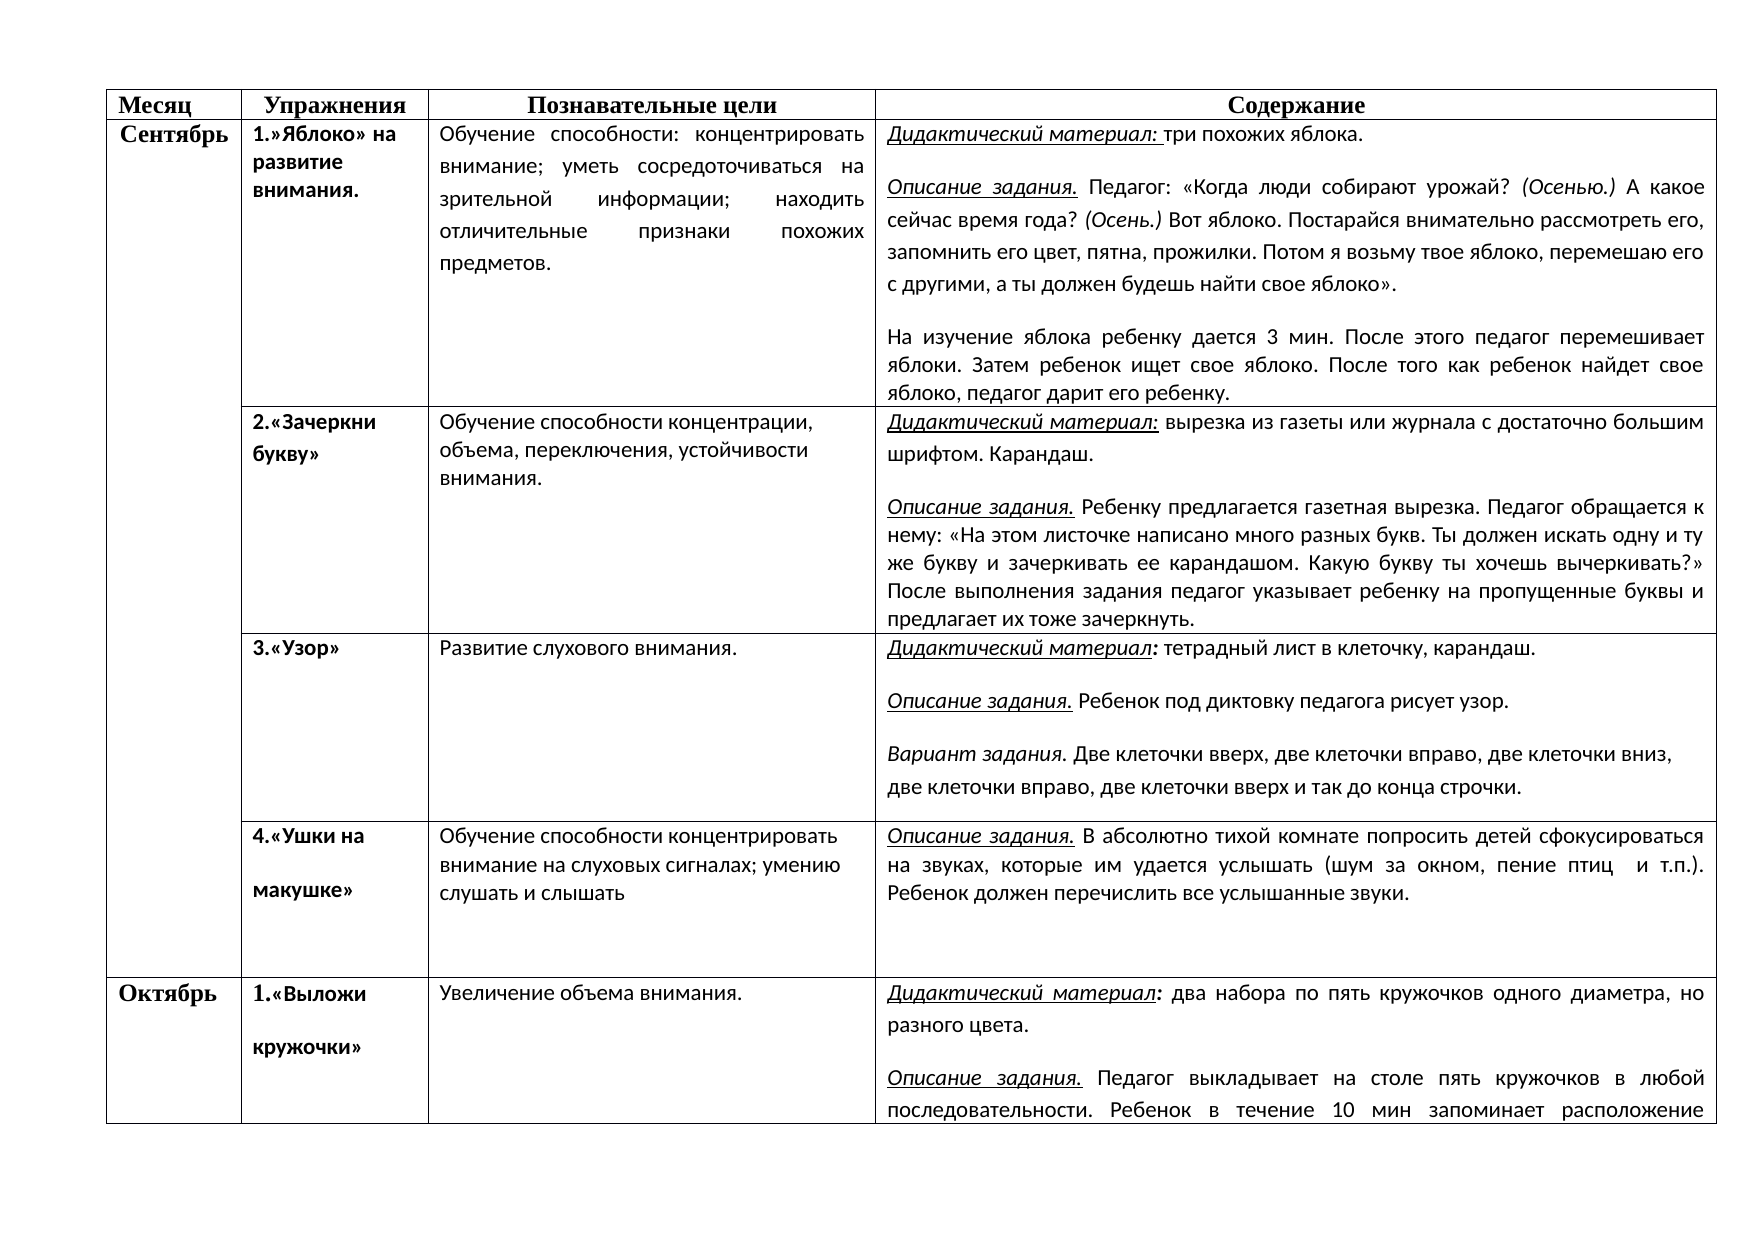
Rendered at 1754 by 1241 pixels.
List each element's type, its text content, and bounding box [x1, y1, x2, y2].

table_cell Дидактический материал: два набора по пять кружочков одного диаметра, но разного цвета. Описание задания. Педагог выкладывает на столе пять кружочков в любой последовательности. Ребенок в течение 10 мин запоминает расположение [876, 978, 1716, 1123]
table_cell Увеличение объема внимания. [429, 978, 875, 1123]
table_cell Развитие слухового внимания. [429, 634, 875, 821]
table_header Месяц [107, 90, 241, 118]
table_cell Дидактический материал: тетрадный лист в клеточку, карандаш. Описание задания. Ребенок под диктовку педагога рисует узор. Вариант задания. Две клеточки вверх, две клеточки вправо, две клеточки вниз, две клеточки вправо, две клеточки вверх и так до конца строчки. [876, 634, 1716, 821]
table_cell Октябрь [107, 978, 241, 1123]
table_cell Обучение способности: концентрировать внимание; уметь сосредоточиваться на зрительной информации; находить отличительные признаки похожих предметов. [429, 120, 875, 406]
table_cell Обучение способности концентрации, объема, переключения, устойчивости внимания. [429, 407, 875, 632]
table_cell Описание задания. В абсолютно тихой комнате попросить детей сфокусироваться на звуках, которые им удается услышать (шум за окном, пение птиц и т.п.). Ребенок должен перечислить все услышанные звуки. [876, 822, 1716, 977]
table_header Познавательные цели [429, 90, 875, 118]
table_cell Обучение способности концентрировать внимание на слуховых сигналах; умению слушать и слышать [429, 822, 875, 977]
table_cell Сентябрь [107, 120, 241, 977]
table_cell 4.«Ушки на макушке» [242, 822, 428, 977]
table_cell 1.»Яблоко» на развитие внимания. [242, 120, 428, 406]
table_cell 3.«Узор» [242, 634, 428, 821]
table_header Упражнения [242, 90, 428, 118]
table_cell 2.«Зачеркни букву» [242, 407, 428, 632]
table_header Содержание [876, 90, 1716, 118]
table_cell 1.«Выложи кружочки» [242, 978, 428, 1123]
